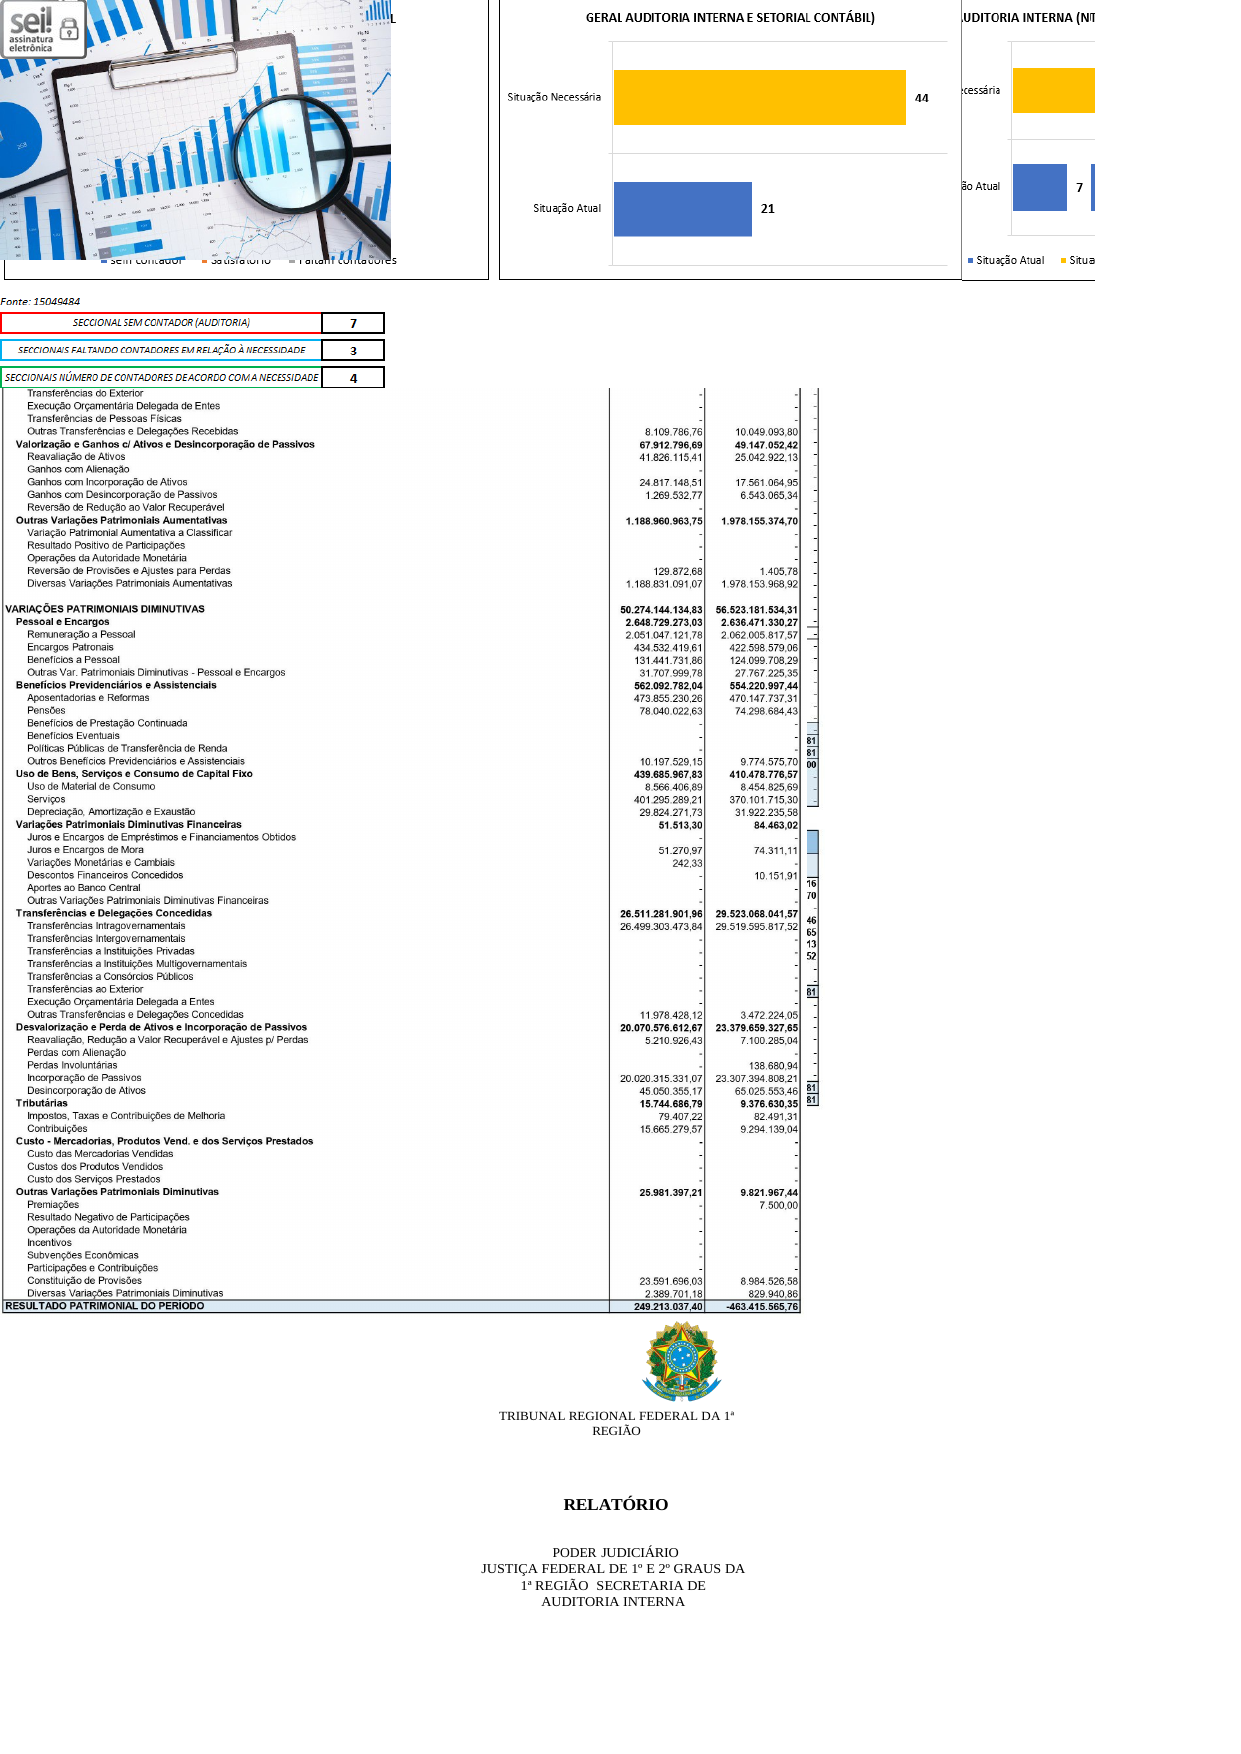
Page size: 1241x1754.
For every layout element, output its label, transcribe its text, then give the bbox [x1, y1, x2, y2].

text JUSTIÇA FEDERAL DE 1º E 2º GRAUS DA 1ª REGIÃO SECRETARIA DE AUDITORIA INTERNA [481, 1561, 746, 1609]
text PODER JUDICIÁRIO [481, 1545, 751, 1560]
text TRIBUNAL REGIONAL FEDERAL DA 1ª REGIÃO [481, 1409, 752, 1438]
picture [0, 0, 1095, 1403]
title RELATÓRIO [481, 1495, 751, 1514]
